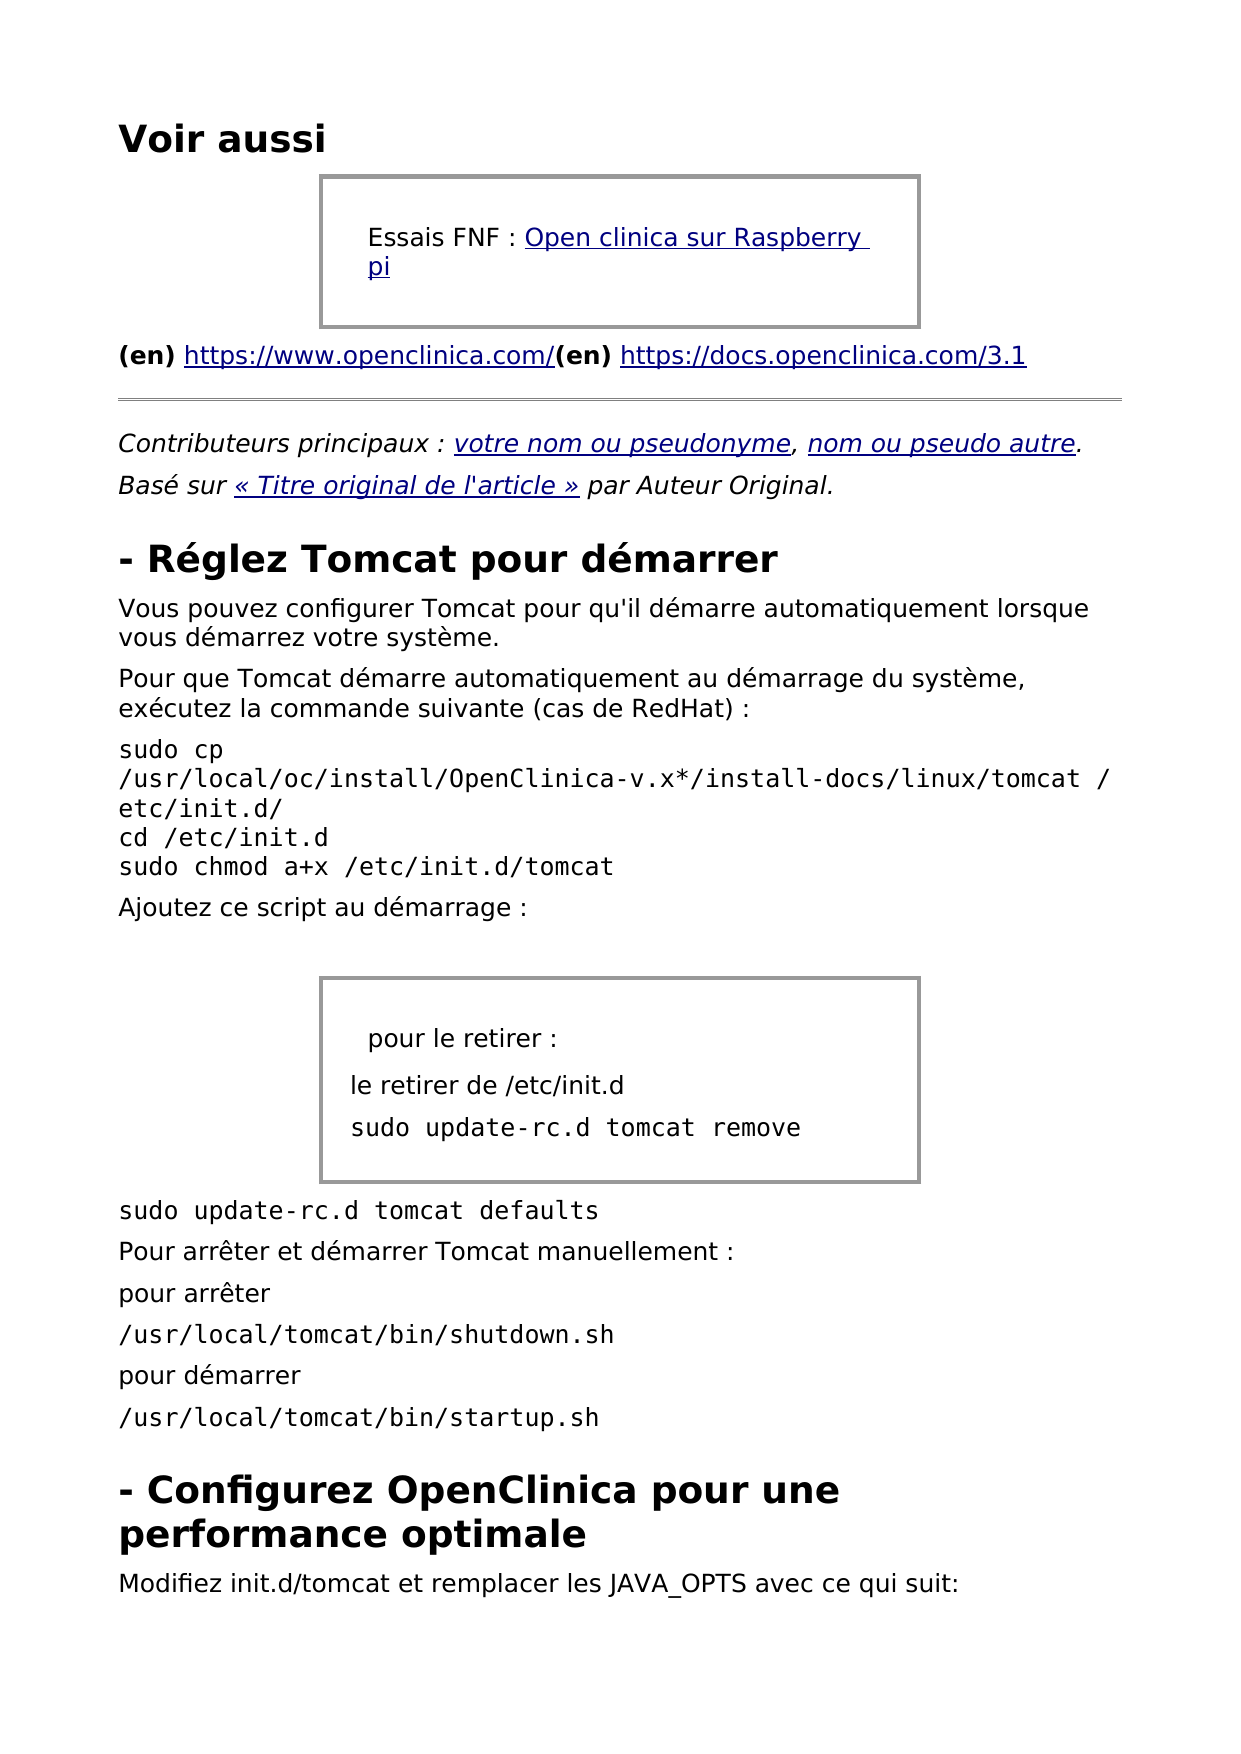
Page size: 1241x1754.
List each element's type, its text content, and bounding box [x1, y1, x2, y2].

text sudo cp /usr/local/oc/install/OpenClinica-v.x*/install-docs/linux/tomcat /etc/init.d/ cd /etc/init.d sudo chmod a+x /etc/init.d/tomcat [118, 736, 1122, 881]
text (en) https://www.openclinica.com/(en) https://docs.openclinica.com/3.1 [118, 174, 1122, 371]
text Contributeurs principaux : votre nom ou pseudonyme, nom ou pseudo autre. [118, 429, 1122, 458]
text sudo update-rc.d tomcat defaults [118, 935, 1122, 1225]
text Basé sur « Titre original de l'article » par Auteur Original. [118, 471, 1122, 500]
text pour démarrer [118, 1361, 1122, 1391]
text Ajoutez ce script au démarrage : [118, 893, 1122, 922]
text Pour que Tomcat démarre automatiquement au démarrage du système, exécutez la commande suivante (cas de RedHat) : [118, 665, 1122, 723]
text /usr/local/tomcat/bin/shutdown.sh [118, 1321, 1122, 1350]
text /usr/local/tomcat/bin/startup.sh [118, 1403, 1122, 1432]
text Vous pouvez configurer Tomcat pour qu'il démarre automatiquement lorsque vous démarrez votre système. [118, 594, 1122, 652]
subtitle Voir aussi [118, 118, 1122, 162]
text [323, 980, 917, 1180]
table_header Essais FNF : Open clinica sur Raspberry pi [332, 187, 908, 316]
subtitle - Réglez Tomcat pour démarrer [118, 538, 1122, 581]
text Modifiez init.d/tomcat et remplacer les JAVA_OPTS avec ce qui suit: [118, 1569, 1122, 1598]
subtitle - Configurez OpenClinica pour une performance optimale [118, 1469, 1122, 1556]
text pour arrêter [118, 1279, 1122, 1308]
text Pour arrêter et démarrer Tomcat manuellement : [118, 1237, 1122, 1266]
table_header pour le retirer : le retirer de /etc/init.d sudo update-rc.d tomcat remove [332, 989, 908, 1171]
